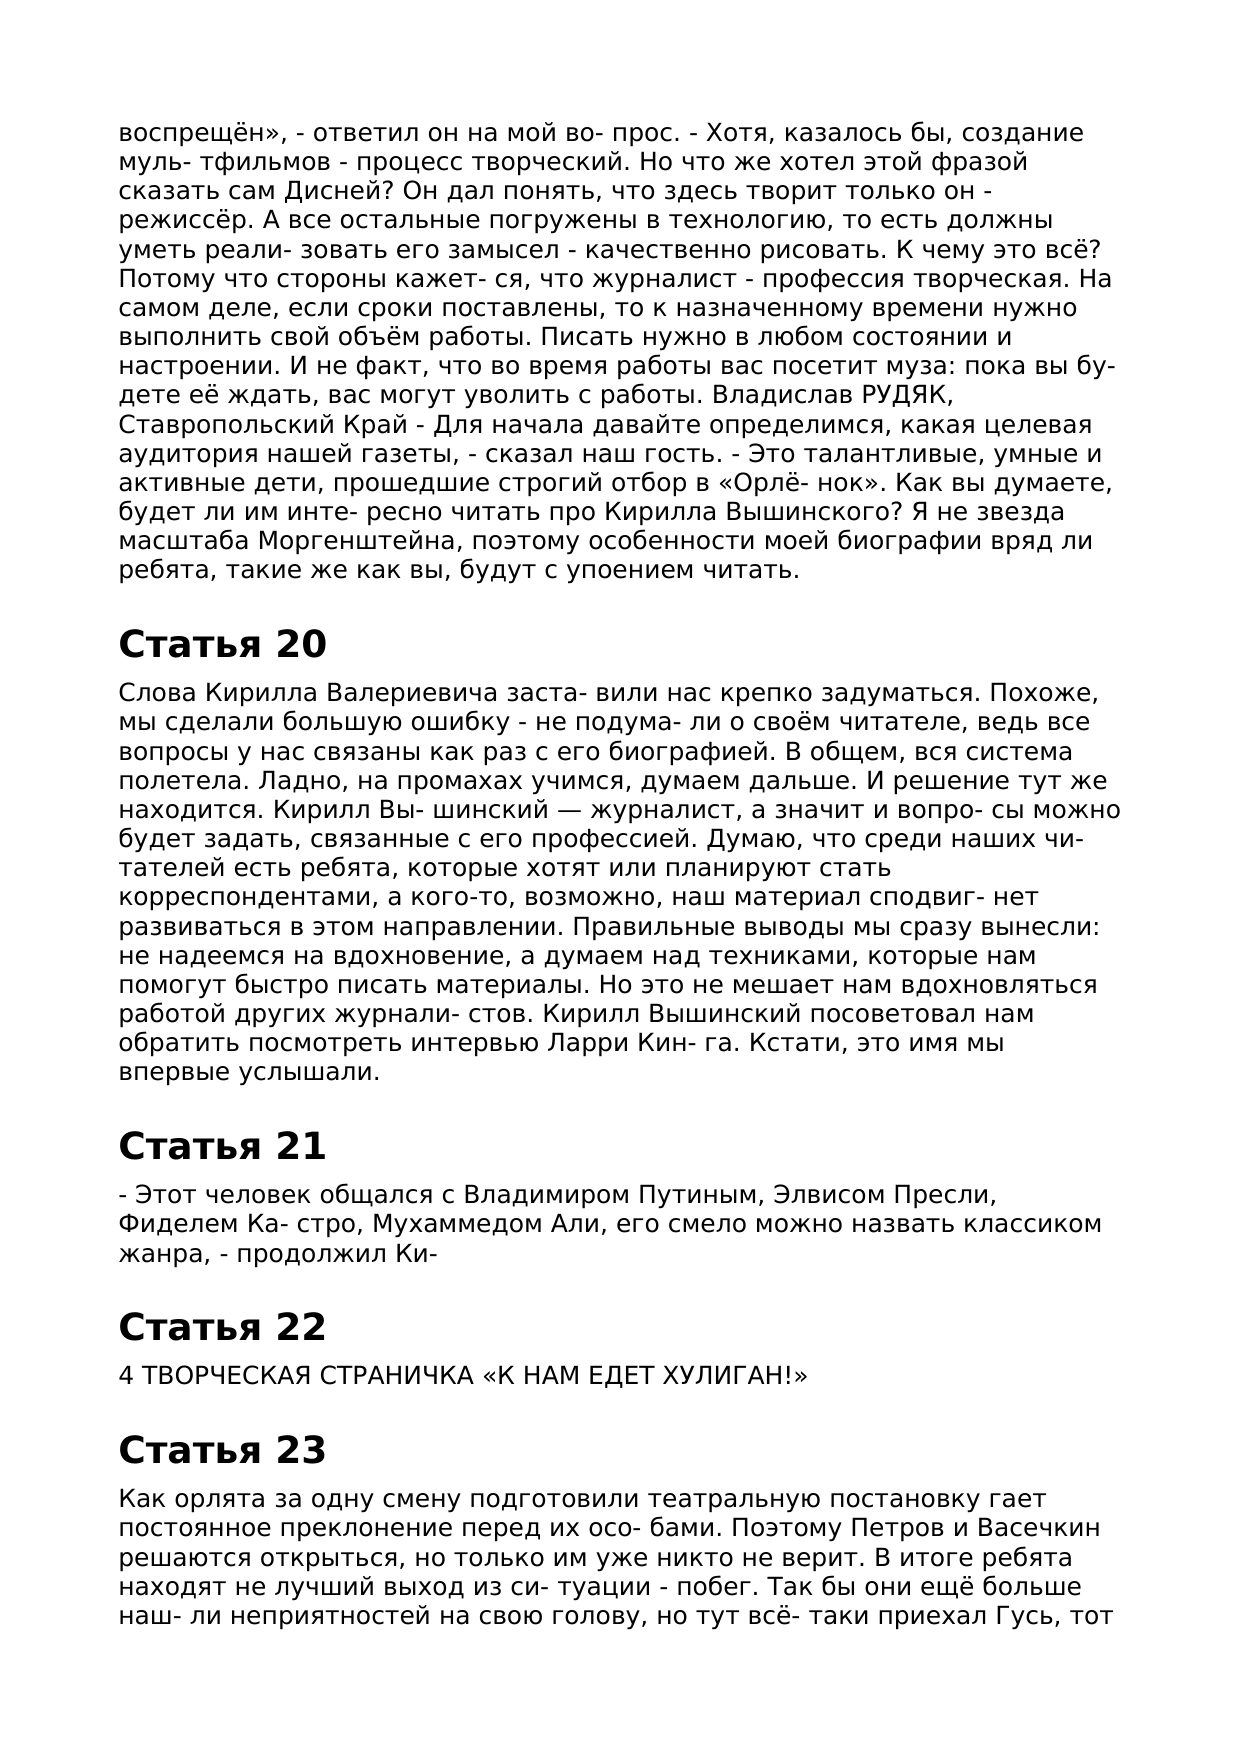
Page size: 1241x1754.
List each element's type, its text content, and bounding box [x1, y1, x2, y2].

text Как орлята за одну смену подготовили театральную постановку гает постоянное преклонение перед их осо- бами. Поэтому Петров и Васечкин решаются открыться, но только им уже никто не верит. В итоге ребята находят не лучший выход из си- туации - побег. Так бы они ещё больше наш- ли неприятностей на свою голову, но тут всё- таки приехал Гусь, тот [118, 1484, 1122, 1630]
text воспрещён», - ответил он на мой во- прос. - Хотя, казалось бы, создание муль- тфильмов - процесс творческий. Но что же хотел этой фразой сказать сам Дисней? Он дал понять, что здесь творит только он - режиссёр. А все остальные погружены в технологию, то есть должны уметь реали- зовать его замысел - качественно рисовать. К чему это всё? Потому что стороны кажет- ся, что журналист - профессия творческая. На самом деле, если сроки поставлены, то к назначенному времени нужно выполнить свой объём работы. Писать нужно в любом состоянии и настроении. И не факт, что во время работы вас посетит муза: пока вы бу- дете её ждать, вас могут уволить с работы. Владислав РУДЯК, Ставропольский Край - Для начала давайте определимся, какая целевая аудитория нашей газеты, - сказал наш гость. - Это талантливые, умные и активные дети, прошедшие строгий отбор в «Орлё- нок». Как вы думаете, будет ли им инте- ресно читать про Кирилла Вышинского? Я не звезда масштаба Моргенштейна, поэтому особенности моей биографии вряд ли ребята, такие же как вы, будут с упоением читать. [118, 118, 1122, 585]
text - Этот человек общался с Владимиром Путиным, Элвисом Пресли, Фиделем Ка- стро, Мухаммедом Али, его смело можно назвать классиком жанра, - продолжил Ки- [118, 1180, 1122, 1268]
text 4 ТВОРЧЕСКАЯ СТРАНИЧКА «К НАМ ЕДЕТ ХУЛИГАН!» [118, 1362, 1122, 1391]
subtitle Статья 21 [118, 1124, 1122, 1168]
text Слова Кирилла Валериевича заста- вили нас крепко задуматься. Похоже, мы сделали большую ошибку - не подума- ли о своём читателе, ведь все вопросы у нас связаны как раз с его биографией. В общем, вся система полетела. Ладно, на промахах учимся, думаем дальше. И решение тут же находится. Кирилл Вы- шинский — журналист, а значит и вопро- сы можно будет задать, связанные с его профессией. Думаю, что среди наших чи- тателей есть ребята, которые хотят или планируют стать корреспондентами, а кого-то, возможно, наш материал сподвиг- нет развиваться в этом направлении. Правильные выводы мы сразу вынесли: не надеемся на вдохновение, а думаем над техниками, которые нам помогут быстро писать материалы. Но это не мешает нам вдохновляться работой других журнали- стов. Кирилл Вышинский посоветовал нам обратить посмотреть интервью Ларри Кин- га. Кстати, это имя мы впервые услышали. [118, 678, 1122, 1087]
subtitle Статья 22 [118, 1305, 1122, 1349]
subtitle Статья 23 [118, 1428, 1122, 1472]
subtitle Статья 20 [118, 622, 1122, 666]
